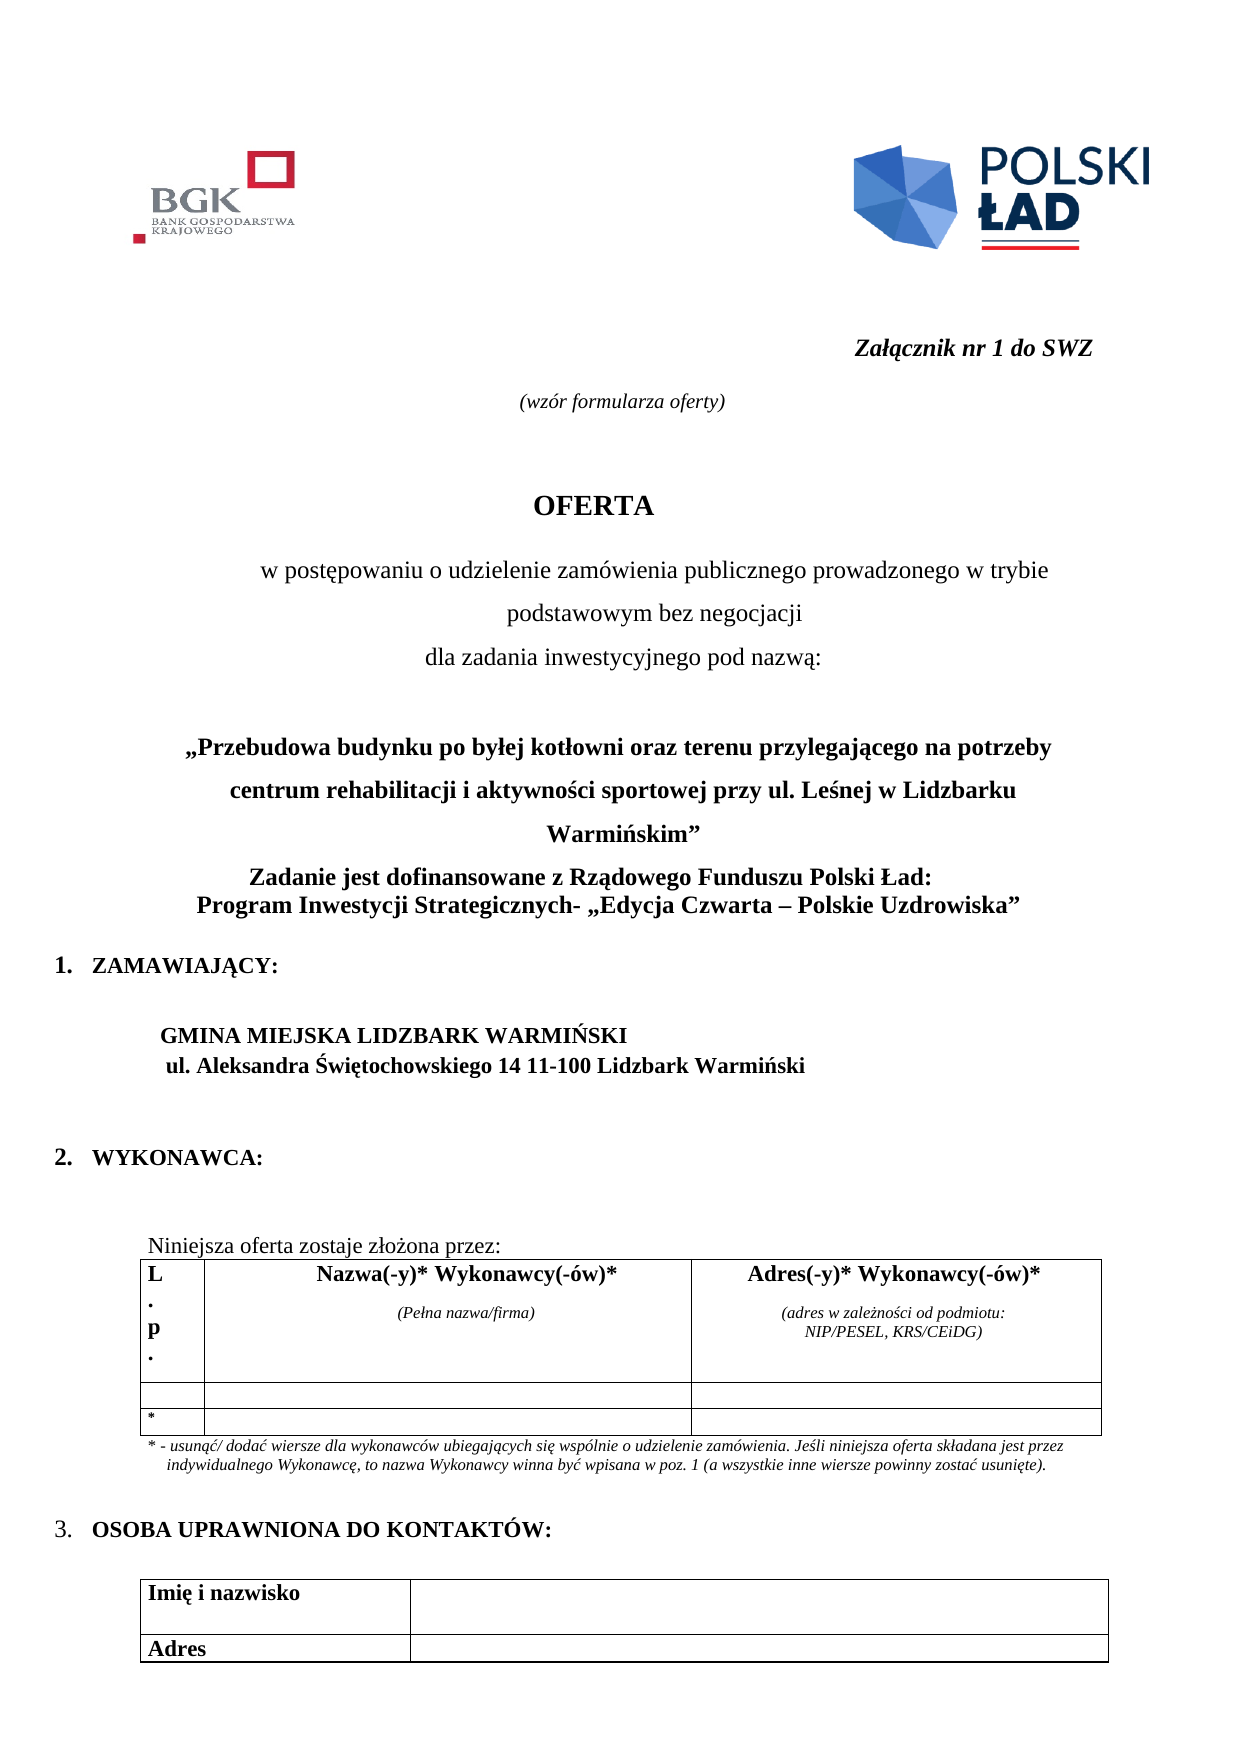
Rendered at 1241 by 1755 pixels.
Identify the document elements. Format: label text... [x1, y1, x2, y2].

text w postępowaniu o udzielenie zamówienia publicznego prowadzonego w trybie podstawowym bez negocjacji [213, 555, 1096, 627]
table_cell Adres [141, 1635, 410, 1661]
text Niniejsza oferta zostaje złożona przez: [148, 1233, 1096, 1259]
table_header L.p. [141, 1260, 204, 1382]
table_header Imię i nazwisko [141, 1580, 410, 1633]
text * - usunąć/ dodać wiersze dla wykonawców ubiegających się wspólnie o udzielenie zamówienia. Jeśli niniejsza oferta składana jest przez indywidualnego Wykonawcę, to nazwa Wykonawcy winna być wpisana w poz. 1 (a wszystkie inne wiersze powinny zostać usunięte). [148, 1436, 1096, 1474]
table_header Adres(-y)* Wykonawcy(-ów)* (adres w zależności od podmiotu: NIP/PESEL, KRS/CEiDG) [692, 1260, 1101, 1382]
text (wzór formularza oferty) [151, 389, 1096, 413]
table_header Nazwa(-y)* Wykonawcy(-ów)* (Pełna nazwa/firma) [205, 1260, 691, 1382]
list WYKONAWCA: [54, 1142, 1096, 1171]
text Program Inwestycji Strategicznych- „Edycja Czwarta – Polskie Uzdrowiska” [106, 891, 1081, 919]
table_cell [692, 1409, 1101, 1434]
subtitle OFERTA [92, 488, 1096, 522]
table_header [411, 1580, 1108, 1633]
table_cell [205, 1409, 691, 1434]
table_cell [141, 1383, 204, 1408]
text dla zadania inwestycyjnego pod nazwą: [151, 642, 1096, 670]
table_cell * [141, 1409, 204, 1434]
table_cell [205, 1383, 691, 1408]
list OSOBA UPRAWNIONA DO KONTAKTÓW: [54, 1514, 1096, 1543]
text GMINA MIEJSKA LIDZBARK WARMIŃSKI [160, 1022, 1096, 1048]
text ul. Aleksandra Świętochowskiego 14 11-100 Lidzbark Warmiński [166, 1052, 1096, 1079]
text Załącznik nr 1 do SWZ [92, 333, 1096, 362]
table_cell [692, 1383, 1101, 1408]
text Zadanie jest dofinansowane z Rządowego Funduszu Polski Ład: [92, 862, 1096, 891]
list ZAMAWIAJĄCY: [54, 951, 1096, 979]
text „Przebudowa budynku po byłej kotłowni oraz terenu przylegającego na potrzeby centrum rehabilitacji i aktywności sportowej przy ul. Leśnej w Lidzbarku Warmińskim” [92, 732, 1096, 847]
table_cell [411, 1635, 1108, 1661]
